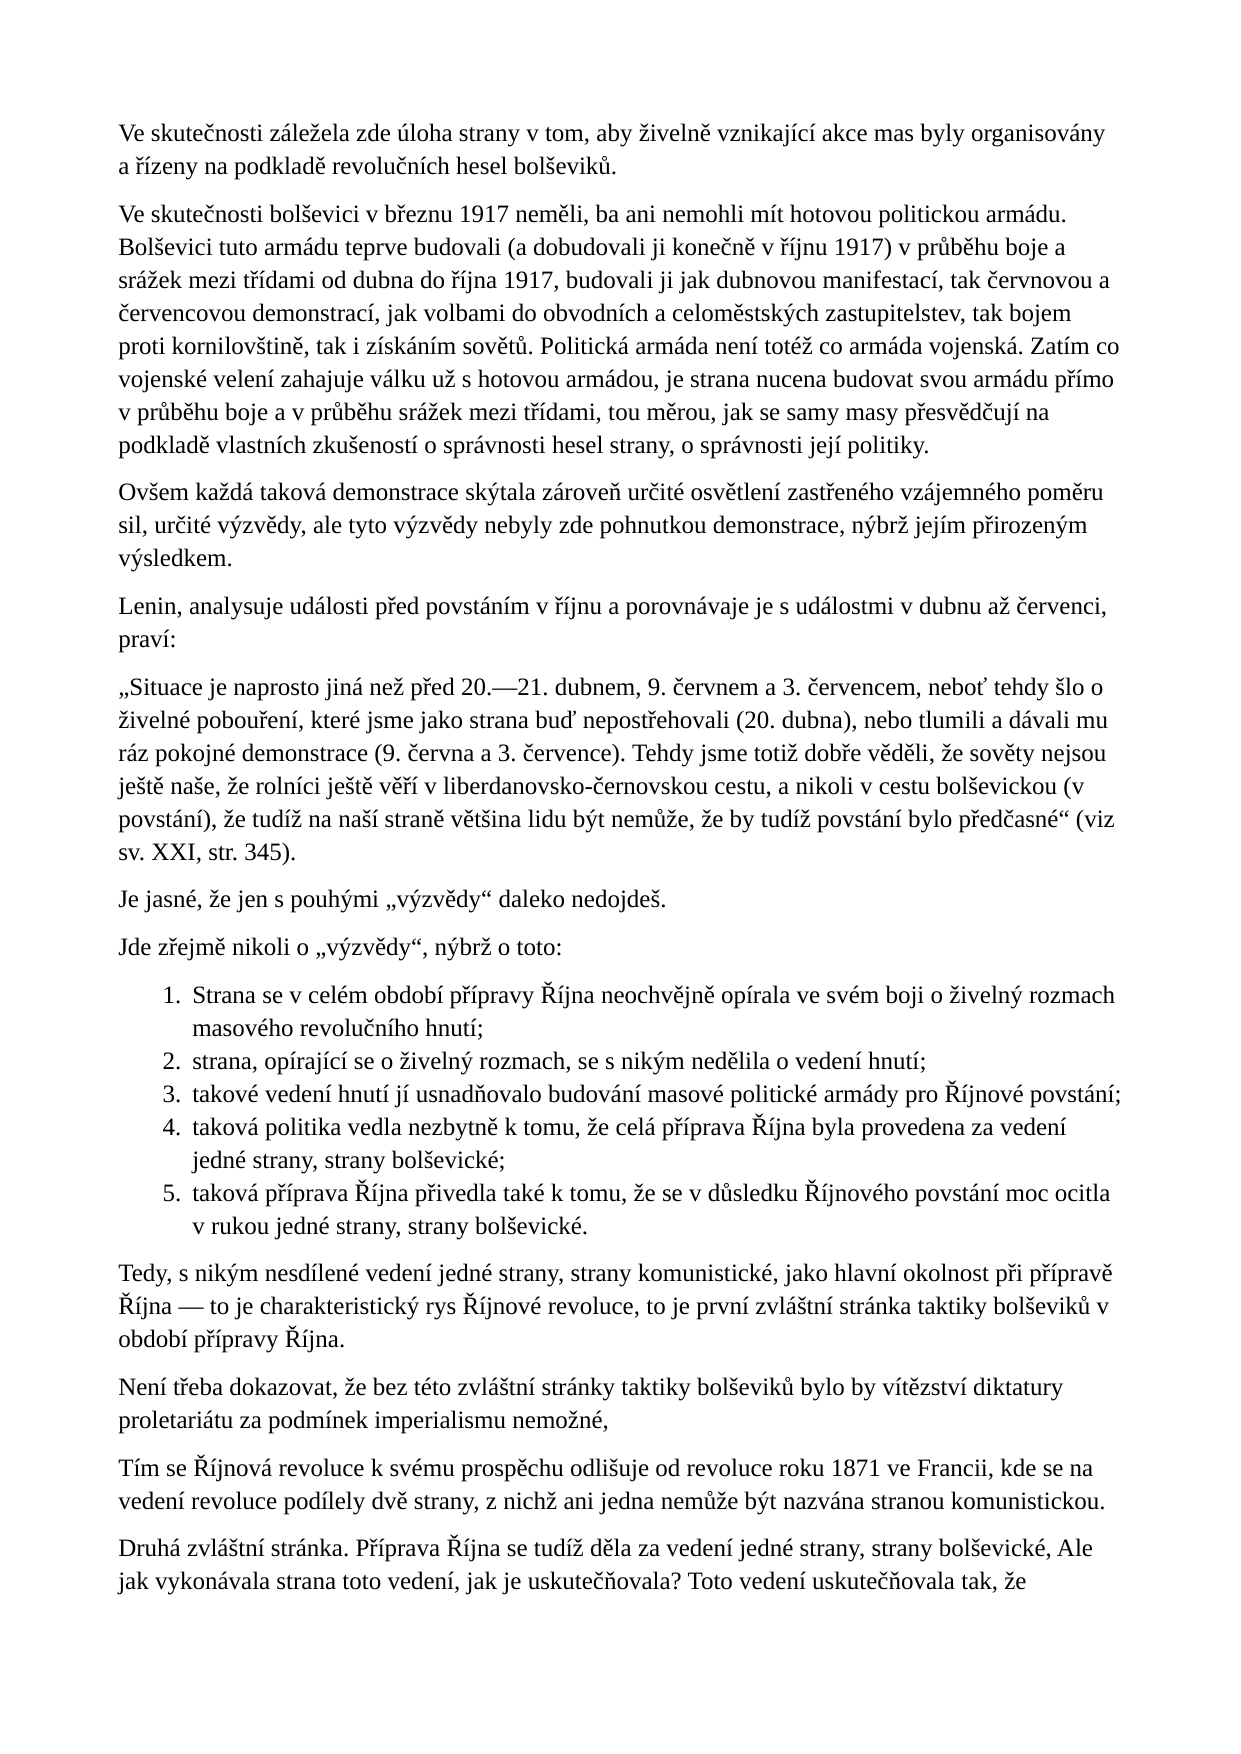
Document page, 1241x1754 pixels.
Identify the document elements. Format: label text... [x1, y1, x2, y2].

text Jde zřejmě nikoli o „výzvědy“, nýbrž o toto: [118, 932, 1122, 961]
text Je jasné, že jen s pouhými „výzvědy“ daleko nedojdeš. [118, 884, 1122, 913]
text Tedy, s nikým nesdílené vedení jedné strany, strany komunistické, jako hlavní okolnost při přípravě Října — to je charakteristický rys Říjnové revoluce, to je první zvláštní stránka taktiky bolševiků v období přípravy Října. [118, 1258, 1122, 1353]
text Tím se Říjnová revoluce k svému prospěchu odlišuje od revoluce roku 1871 ve Francii, kde se na vedení revoluce podílely dvě strany, z nichž ani jedna nemůže být nazvána stranou komunistickou. [118, 1453, 1122, 1514]
text Druhá zvláštní stránka. Příprava Října se tudíž děla za vedení jedné strany, strany bolševické, Ale jak vykonávala strana toto vedení, jak je uskutečňovala? Toto vedení uskutečňovala tak, že [118, 1533, 1122, 1595]
list taková politika vedla nezbytně k tomu, že celá příprava Října byla provedena za vedení jedné strany, strany bolševické; [162, 1112, 1122, 1173]
list takové vedení hnutí jí usnadňovalo budování masové politické armády pro Říjnové povstání; [162, 1079, 1122, 1107]
list Strana se v celém období přípravy Října neochvějně opírala ve svém boji o živelný rozmach masového revolučního hnutí; [162, 980, 1122, 1041]
list taková příprava Října přivedla také k tomu, že se v důsledku Říjnového povstání moc ocitla v rukou jedné strany, strany bolševické. [162, 1178, 1122, 1239]
list strana, opírající se o živelný rozmach, se s nikým nedělila o vedení hnutí; [162, 1046, 1122, 1074]
text Ve skutečnosti bolševici v březnu 1917 neměli, ba ani nemohli mít hotovou politickou armádu. Bolševici tuto armádu teprve budovali (a dobudovali ji konečně v říjnu 1917) v průběhu boje a srážek mezi třídami od dubna do října 1917, budovali ji jak dubnovou manifestací, tak červnovou a červencovou demonstrací, jak volbami do obvodních a celoměstských zastupitelstev, tak bojem proti kornilovštině, tak i získáním sovětů. Politická armáda není totéž co armáda vojenská. Zatím co vojenské velení zahajuje válku už s hotovou armádou, je strana nucena budovat svou armádu přímo v průběhu boje a v průběhu srážek mezi třídami, tou měrou, jak se samy masy přesvědčují na podkladě vlastních zkušeností o správnosti hesel strany, o správnosti její politiky. [118, 199, 1122, 459]
text „Situace je naprosto jiná než před 20.—21. dubnem, 9. červnem a 3. červencem, neboť tehdy šlo o živelné pobouření, které jsme jako strana buď nepostřehovali (20. dubna), nebo tlumili a dávali mu ráz pokojné demonstrace (9. června a 3. července). Tehdy jsme totiž dobře věděli, že sověty nejsou ještě naše, že rolníci ještě věří v liberdanovsko-černovskou cestu, a nikoli v cestu bolševickou (v povstání), že tudíž na naší straně většina lidu být nemůže, že by tudíž povstání bylo předčasné“ (viz sv. XXI, str. 345). [118, 672, 1122, 866]
text Ve skutečnosti záležela zde úloha strany v tom, aby živelně vznikající akce mas byly organisovány a řízeny na podkladě revolučních hesel bolševiků. [118, 118, 1122, 180]
text Není třeba dokazovat, že bez této zvláštní stránky taktiky bolševiků bylo by vítězství diktatury proletariátu za podmínek imperialismu nemožné, [118, 1372, 1122, 1434]
text Lenin, analysuje události před povstáním v říjnu a porovnávaje je s událostmi v dubnu až červenci, praví: [118, 591, 1122, 653]
text Ovšem každá taková demonstrace skýtala zároveň určité osvětlení zastřeného vzájemného poměru sil, určité výzvědy, ale tyto výzvědy nebyly zde pohnutkou demonstrace, nýbrž jejím přirozeným výsledkem. [118, 477, 1122, 572]
